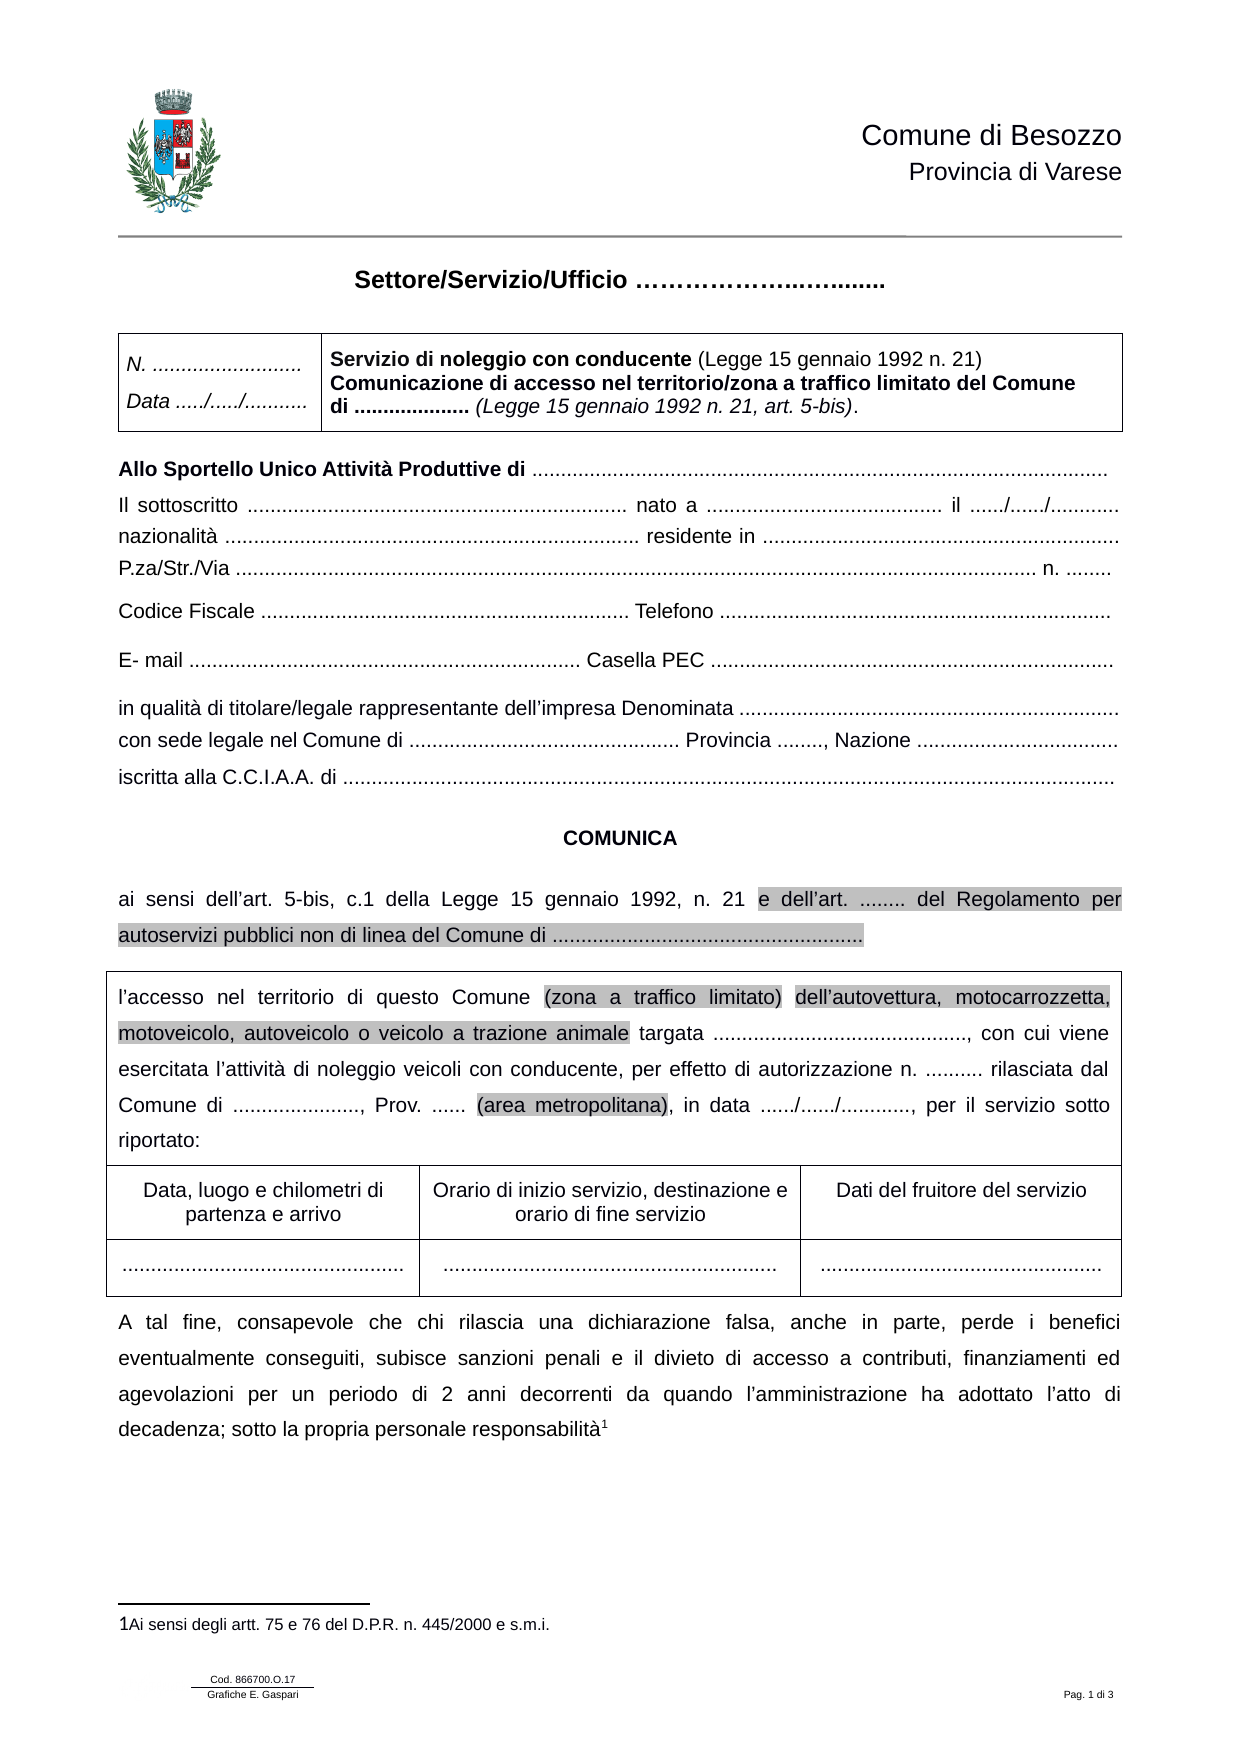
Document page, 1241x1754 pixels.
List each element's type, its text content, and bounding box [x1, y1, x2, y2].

table_cell ................................................. [801, 1240, 1121, 1296]
table_cell Orario di inizio servizio, destinazione e orario di fine servizio [420, 1166, 800, 1239]
text COMUNICA [118, 826, 1122, 850]
table_cell ................................................. [107, 1240, 419, 1296]
text E- mail .................................................................... Casella PEC ...................................................................... [118, 648, 1122, 672]
table_cell .......................................................... [420, 1240, 800, 1296]
text ai sensi dell’art. 5-bis, c.1 della Legge 15 gennaio 1992, n. 21 e dell’art. ........ del Regolamento per autoservizi pubblici non di linea del Comune di ...................................................... [118, 887, 1122, 947]
text con sede legale nel Comune di ............................................... Provincia ........, Nazione ................................... [118, 728, 1122, 752]
table_cell Dati del fruitore del servizio [801, 1166, 1121, 1239]
text iscritta alla C.C.I.A.A. di ...................................................................................................................................... [118, 765, 1122, 789]
table_header l’accesso nel territorio di questo Comune (zona a traffico limitato) dell’autovettura, motocarrozzetta, motoveicolo, autoveicolo o veicolo a trazione animale targata ............................................, con cui viene esercitata l’attività di noleggio veicoli con conducente, per effetto di autorizzazione n. .......... rilasciata dal Comune di ......................, Prov. ...... (area metropolitana), in data ....../....../............, per il servizio sotto riportato: [107, 972, 1121, 1165]
table_cell Data, luogo e chilometri di partenza e arrivo [107, 1166, 419, 1239]
text Allo Sportello Unico Attività Produttive di .................................................................................................... [118, 457, 1122, 481]
text in qualità di titolare/legale rappresentante dell’impresa Denominata .................................................................. [118, 696, 1122, 720]
picture [122, 87, 224, 219]
table_header N. .......................... Data ...../...../........... [119, 334, 321, 431]
text Comune di Besozzo [224, 118, 1122, 152]
text Ai sensi degli artt. 75 e 76 del D.P.R. n. 445/2000 e s.m.i. [118, 1610, 1122, 1636]
text Codice Fiscale ................................................................ Telefono .................................................................... [118, 599, 1122, 623]
text Il sottoscritto .................................................................. nato a ......................................... il ....../....../............ nazionalità ........................................................................ residente in .............................................................. P.za/Str./Via ........................................................................................................................................... n. ........ [118, 493, 1122, 579]
table_header Servizio di noleggio con conducente (Legge 15 gennaio 1992 n. 21) Comunicazione di accesso nel territorio/zona a traffico limitato del Comune di .................... (Legge 15 gennaio 1992 n. 21, art. 5-bis). [322, 334, 1122, 431]
text A tal fine, consapevole che chi rilascia una dichiarazione falsa, anche in parte, perde i benefici eventualmente conseguiti, subisce sanzioni penali e il divieto di accesso a contributi, finanziamenti ed agevolazioni per un periodo di 2 anni decorrenti da quando l’amministrazione ha adottato l’atto di decadenza; sotto la propria personale responsabilità [118, 1309, 1122, 1441]
text Provincia di Varese [224, 157, 1122, 185]
text Settore/Servizio/Ufficio ………………...…........ [118, 265, 1122, 293]
